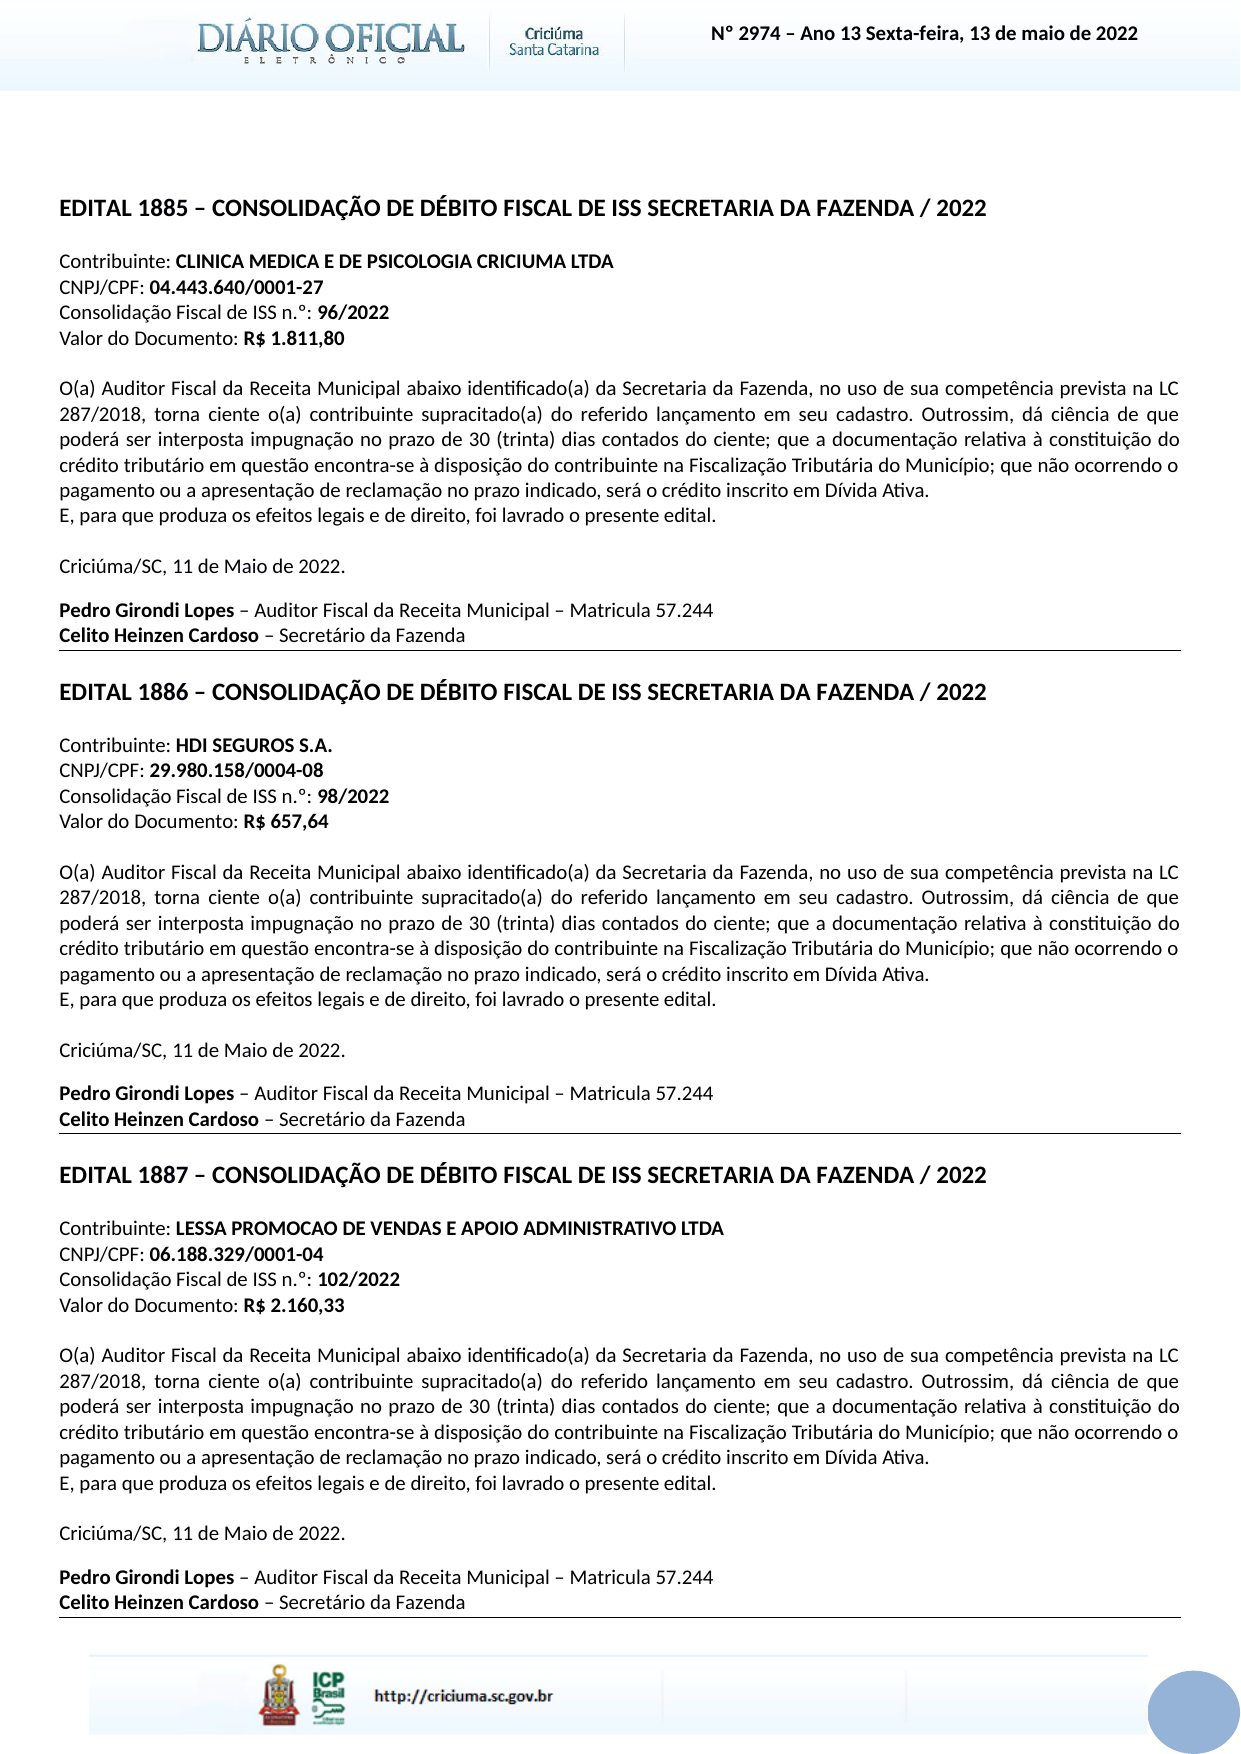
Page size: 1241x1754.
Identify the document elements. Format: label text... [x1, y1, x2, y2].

text E, para que produza os efeitos legais e de direito, foi lavrado o presente edital. [59, 503, 1181, 528]
text Consolidação Fiscal de ISS n.º: 102/2022 [59, 1266, 1181, 1292]
text Criciúma/SC, 11 de Maio de 2022. [59, 1037, 1181, 1062]
text Celito Heinzen Cardoso – Secretário da Fazenda [59, 1589, 1181, 1617]
text Consolidação Fiscal de ISS n.º: 98/2022 [59, 783, 1181, 808]
text O(a) Auditor Fiscal da Receita Municipal abaixo identificado(a) da Secretaria da Fazenda, no uso de sua competência prevista na LC 287/2018, torna ciente o(a) contribuinte supracitado(a) do referido lançamento em seu cadastro. Outrossim, dá ciência de que poderá ser interposta impugnação no prazo de 30 (trinta) dias contados do ciente; que a documentação relativa à constituição do crédito tributário em questão encontra-se à disposição do contribuinte na Fiscalização Tributária do Município; que não ocorrendo o pagamento ou a apresentação de reclamação no prazo indicado, será o crédito inscrito em Dívida Ativa. [59, 376, 1181, 503]
text Pedro Girondi Lopes – Auditor Fiscal da Receita Municipal – Matricula 57.244 [59, 1564, 1181, 1589]
text Contribuinte: CLINICA MEDICA E DE PSICOLOGIA CRICIUMA LTDA [59, 248, 1181, 274]
text EDITAL 1887 – CONSOLIDAÇÃO DE DÉBITO FISCAL DE ISS SECRETARIA DA FAZENDA / 2022 [59, 1160, 1181, 1190]
text EDITAL 1885 – CONSOLIDAÇÃO DE DÉBITO FISCAL DE ISS SECRETARIA DA FAZENDA / 2022 [59, 193, 1181, 223]
text Valor do Documento: R$ 2.160,33 [59, 1292, 1181, 1317]
text CNPJ/CPF: 06.188.329/0001-04 [59, 1241, 1181, 1266]
text Celito Heinzen Cardoso – Secretário da Fazenda [59, 622, 1181, 650]
text Contribuinte: LESSA PROMOCAO DE VENDAS E APOIO ADMINISTRATIVO LTDA [59, 1216, 1181, 1241]
text Celito Heinzen Cardoso – Secretário da Fazenda [59, 1106, 1181, 1133]
text Pedro Girondi Lopes – Auditor Fiscal da Receita Municipal – Matricula 57.244 [59, 1080, 1181, 1106]
text Valor do Documento: R$ 1.811,80 [59, 325, 1181, 350]
text CNPJ/CPF: 04.443.640/0001-27 [59, 274, 1181, 299]
text CNPJ/CPF: 29.980.158/0004-08 [59, 757, 1181, 783]
text O(a) Auditor Fiscal da Receita Municipal abaixo identificado(a) da Secretaria da Fazenda, no uso de sua competência prevista na LC 287/2018, torna ciente o(a) contribuinte supracitado(a) do referido lançamento em seu cadastro. Outrossim, dá ciência de que poderá ser interposta impugnação no prazo de 30 (trinta) dias contados do ciente; que a documentação relativa à constituição do crédito tributário em questão encontra-se à disposição do contribuinte na Fiscalização Tributária do Município; que não ocorrendo o pagamento ou a apresentação de reclamação no prazo indicado, será o crédito inscrito em Dívida Ativa. [59, 859, 1181, 986]
text Consolidação Fiscal de ISS n.º: 96/2022 [59, 299, 1181, 325]
text Valor do Documento: R$ 657,64 [59, 808, 1181, 834]
text E, para que produza os efeitos legais e de direito, foi lavrado o presente edital. [59, 1470, 1181, 1495]
text Contribuinte: HDI SEGUROS S.A. [59, 732, 1181, 757]
text E, para que produza os efeitos legais e de direito, foi lavrado o presente edital. [59, 986, 1181, 1012]
text EDITAL 1886 – CONSOLIDAÇÃO DE DÉBITO FISCAL DE ISS SECRETARIA DA FAZENDA / 2022 [59, 676, 1181, 707]
text Criciúma/SC, 11 de Maio de 2022. [59, 553, 1181, 579]
text Criciúma/SC, 11 de Maio de 2022. [59, 1521, 1181, 1546]
text Pedro Girondi Lopes – Auditor Fiscal da Receita Municipal – Matricula 57.244 [59, 597, 1181, 622]
text O(a) Auditor Fiscal da Receita Municipal abaixo identificado(a) da Secretaria da Fazenda, no uso de sua competência prevista na LC 287/2018, torna ciente o(a) contribuinte supracitado(a) do referido lançamento em seu cadastro. Outrossim, dá ciência de que poderá ser interposta impugnação no prazo de 30 (trinta) dias contados do ciente; que a documentação relativa à constituição do crédito tributário em questão encontra-se à disposição do contribuinte na Fiscalização Tributária do Município; que não ocorrendo o pagamento ou a apresentação de reclamação no prazo indicado, será o crédito inscrito em Dívida Ativa. [59, 1343, 1181, 1470]
